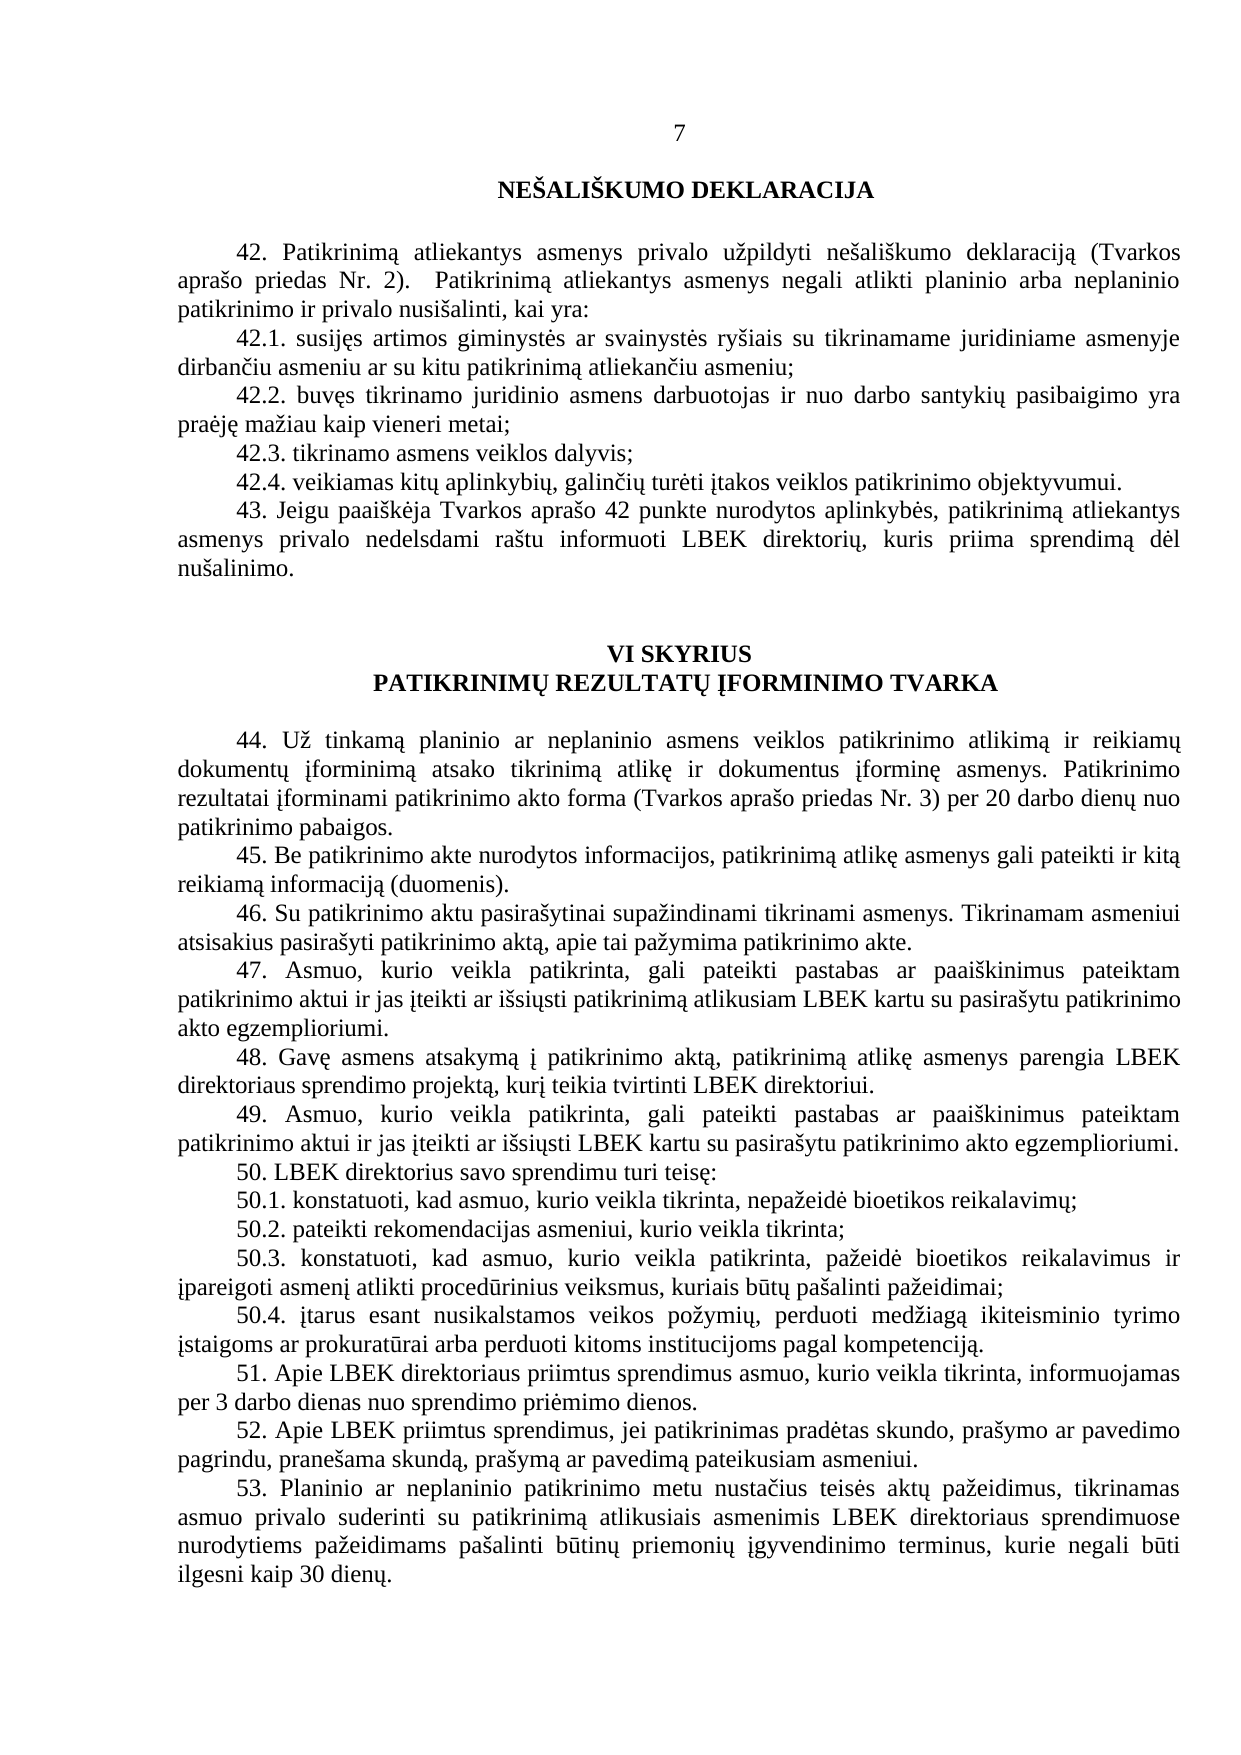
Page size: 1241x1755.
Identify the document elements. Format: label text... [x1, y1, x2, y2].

text 50.2. pateikti rekomendacijas asmeniui, kurio veikla tikrinta; [177, 1214, 1181, 1243]
text 52. Apie LBEK priimtus sprendimus, jei patikrinimas pradėtas skundo, prašymo ar pavedimo pagrindu, pranešama skundą, prašymą ar pavedimą pateikusiam asmeniui. [177, 1416, 1181, 1473]
text 42. Patikrinimą atliekantys asmenys privalo užpildyti nešališkumo deklaraciją (Tvarkos aprašo priedas Nr. 2). Patikrinimą atliekantys asmenys negali atlikti planinio arba neplaninio patikrinimo ir privalo nusišalinti, kai yra: [177, 237, 1181, 323]
text 48. Gavę asmens atsakymą į patikrinimo aktą, patikrinimą atlikę asmenys parengia LBEK direktoriaus sprendimo projektą, kurį teikia tvirtinti LBEK direktoriui. [177, 1042, 1181, 1099]
text 50. LBEK direktorius savo sprendimu turi teisę: [177, 1157, 1181, 1186]
text 47. Asmuo, kurio veikla patikrinta, gali pateikti pastabas ar paaiškinimus pateiktam patikrinimo aktui ir jas įteikti ar išsiųsti patikrinimą atlikusiam LBEK kartu su pasirašytu patikrinimo akto egzemplioriumi. [177, 956, 1181, 1042]
text 42.2. buvęs tikrinamo juridinio asmens darbuotojas ir nuo darbo santykių pasibaigimo yra praėję mažiau kaip vieneri metai; [177, 381, 1181, 438]
text 42.1. susijęs artimos giminystės ar svainystės ryšiais su tikrinamame juridiniame asmenyje dirbančiu asmeniu ar su kitu patikrinimą atliekančiu asmeniu; [177, 323, 1181, 381]
text VI SKYRIUS [177, 639, 1181, 668]
text 53. Planinio ar neplaninio patikrinimo metu nustačius teisės aktų pažeidimus, tikrinamas asmuo privalo suderinti su patikrinimą atlikusiais asmenimis LBEK direktoriaus sprendimuose nurodytiems pažeidimams pašalinti būtinų priemonių įgyvendinimo terminus, kurie negali būti ilgesni kaip 30 dienų. [177, 1473, 1181, 1588]
text 50.3. konstatuoti, kad asmuo, kurio veikla patikrinta, pažeidė bioetikos reikalavimus ir įpareigoti asmenį atlikti procedūrinius veiksmus, kuriais būtų pašalinti pažeidimai; [177, 1243, 1181, 1301]
text 50.1. konstatuoti, kad asmuo, kurio veikla tikrinta, nepažeidė bioetikos reikalavimų; [177, 1186, 1181, 1214]
text 51. Apie LBEK direktoriaus priimtus sprendimus asmuo, kurio veikla tikrinta, informuojamas per 3 darbo dienas nuo sprendimo priėmimo dienos. [177, 1358, 1181, 1416]
text 42.4. veikiamas kitų aplinkybių, galinčių turėti įtakos veiklos patikrinimo objektyvumui. [177, 467, 1181, 496]
text 42.3. tikrinamo asmens veiklos dalyvis; [177, 438, 1181, 467]
text 44. Už tinkamą planinio ar neplaninio asmens veiklos patikrinimo atlikimą ir reikiamų dokumentų įforminimą atsako tikrinimą atlikę ir dokumentus įforminę asmenys. Patikrinimo rezultatai įforminami patikrinimo akto forma (Tvarkos aprašo priedas Nr. 3) per 20 darbo dienų nuo patikrinimo pabaigos. [177, 726, 1181, 841]
text 45. Be patikrinimo akte nurodytos informacijos, patikrinimą atlikę asmenys gali pateikti ir kitą reikiamą informaciją (duomenis). [177, 841, 1181, 898]
text 49. Asmuo, kurio veikla patikrinta, gali pateikti pastabas ar paaiškinimus pateiktam patikrinimo aktui ir jas įteikti ar išsiųsti LBEK kartu su pasirašytu patikrinimo akto egzemplioriumi. [177, 1099, 1181, 1157]
text 50.4. įtarus esant nusikalstamos veikos požymių, perduoti medžiagą ikiteisminio tyrimo įstaigoms ar prokuratūrai arba perduoti kitoms institucijoms pagal kompetenciją. [177, 1301, 1181, 1358]
text PATIKRINIMŲ REZULTATŲ ĮFORMINIMO TVARKA [177, 668, 1181, 697]
text 46. Su patikrinimo aktu pasirašytinai supažindinami tikrinami asmenys. Tikrinamam asmeniui atsisakius pasirašyti patikrinimo aktą, apie tai pažymima patikrinimo akte. [177, 898, 1181, 956]
text NEŠALIŠKUMO DEKLARACIJA [177, 176, 1181, 204]
text 43. Jeigu paaiškėja Tvarkos aprašo 42 punkte nurodytos aplinkybės, patikrinimą atliekantys asmenys privalo nedelsdami raštu informuoti LBEK direktorių, kuris priima sprendimą dėl nušalinimo. [177, 496, 1181, 582]
